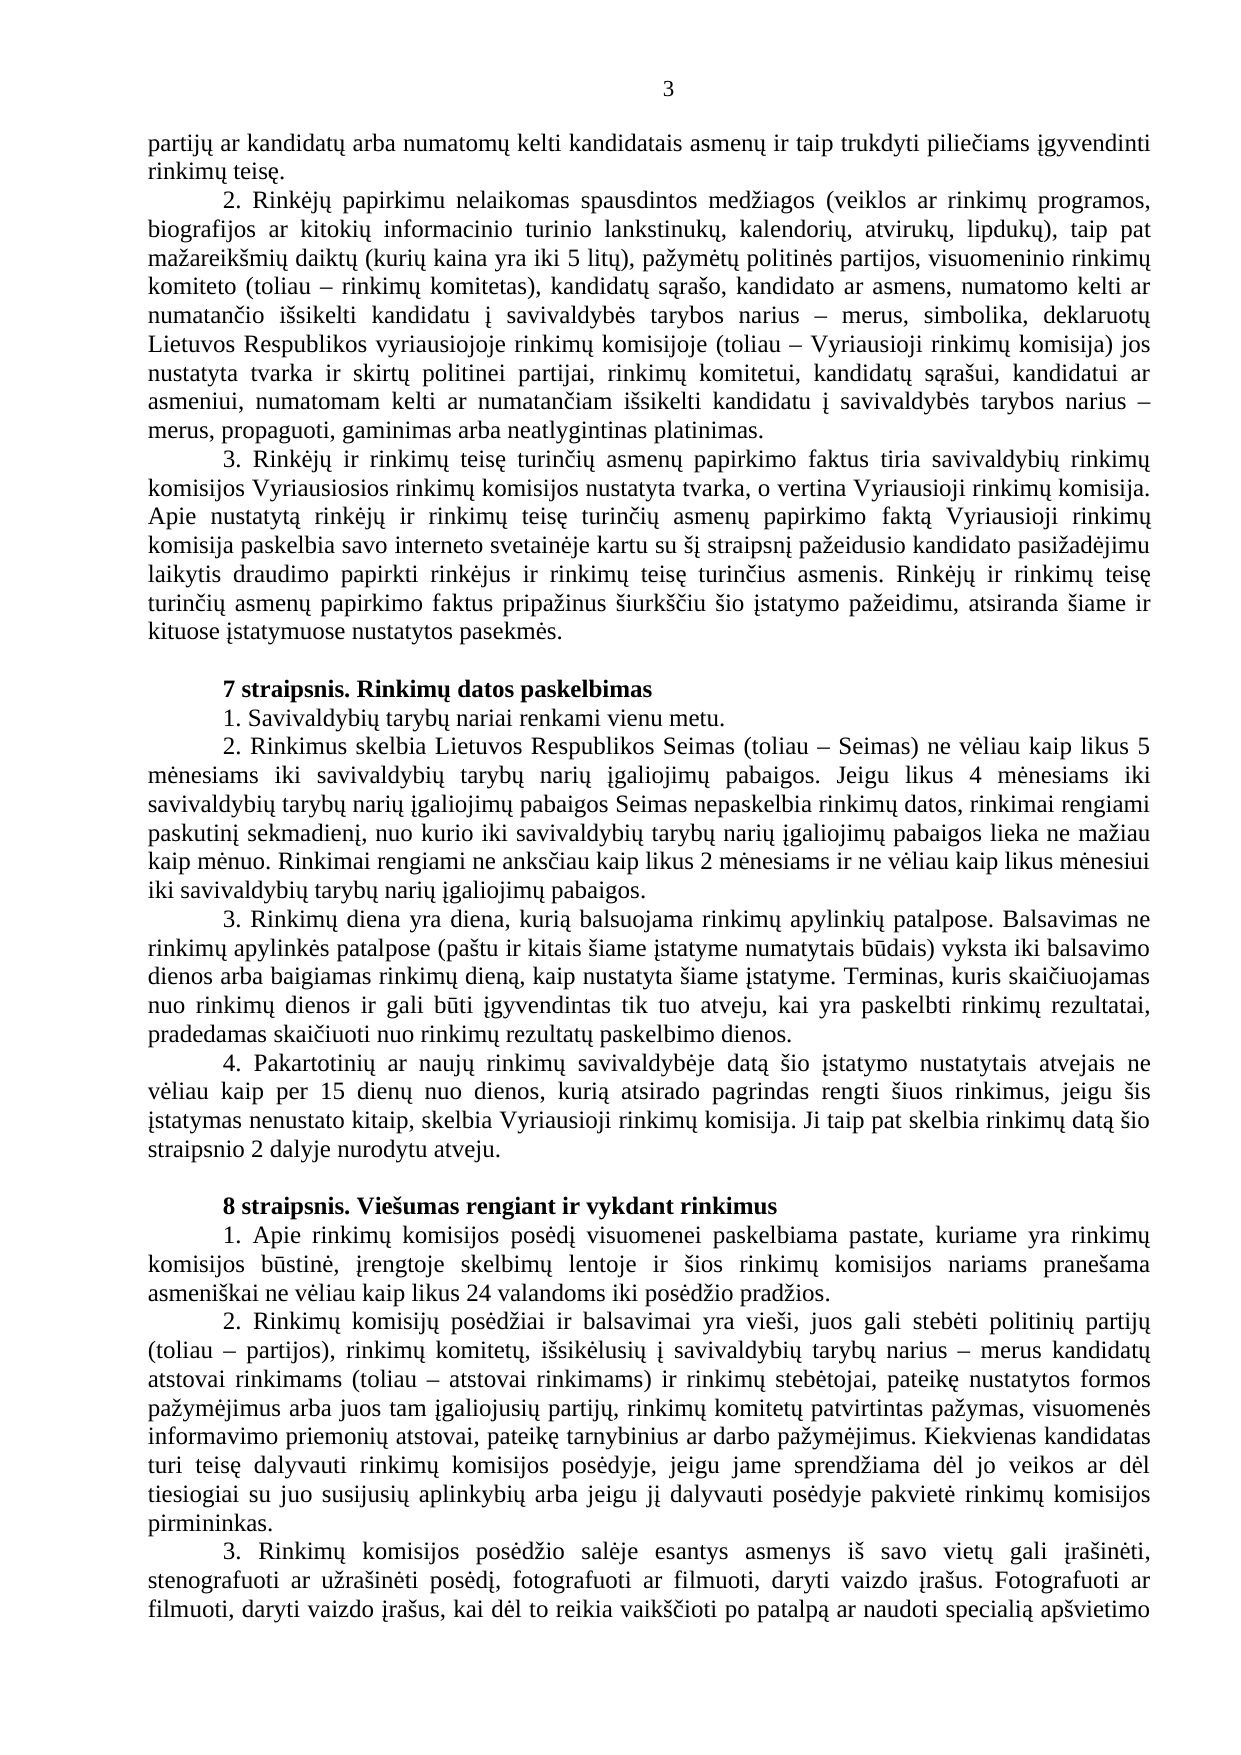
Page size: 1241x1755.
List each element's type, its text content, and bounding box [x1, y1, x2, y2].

text 2. Rinkimus skelbia Lietuvos Respublikos Seimas (toliau – Seimas) ne vėliau kaip likus 5 mėnesiams iki savivaldybių tarybų narių įgaliojimų pabaigos. Jeigu likus 4 mėnesiams iki savivaldybių tarybų narių įgaliojimų pabaigos Seimas nepaskelbia rinkimų datos, rinkimai rengiami paskutinį sekmadienį, nuo kurio iki savivaldybių tarybų narių įgaliojimų pabaigos lieka ne mažiau kaip mėnuo. Rinkimai rengiami ne anksčiau kaip likus 2 mėnesiams ir ne vėliau kaip likus mėnesiui iki savivaldybių tarybų narių įgaliojimų pabaigos. [148, 731, 1152, 904]
text 4. Pakartotinių ar naujų rinkimų savivaldybėje datą šio įstatymo nustatytais atvejais ne vėliau kaip per 15 dienų nuo dienos, kurią atsirado pagrindas rengti šiuos rinkimus, jeigu šis įstatymas nenustato kitaip, skelbia Vyriausioji rinkimų komisija. Ji taip pat skelbia rinkimų datą šio straipsnio 2 dalyje nurodytu atveju. [148, 1048, 1152, 1163]
text 1. Savivaldybių tarybų nariai renkami vienu metu. [148, 703, 1152, 731]
text 3. Rinkimų diena yra diena, kurią balsuojama rinkimų apylinkių patalpose. Balsavimas ne rinkimų apylinkės patalpose (paštu ir kitais šiame įstatyme numatytais būdais) vyksta iki balsavimo dienos arba baigiamas rinkimų dieną, kaip nustatyta šiame įstatyme. Terminas, kuris skaičiuojamas nuo rinkimų dienos ir gali būti įgyvendintas tik tuo atveju, kai yra paskelbti rinkimų rezultatai, pradedamas skaičiuoti nuo rinkimų rezultatų paskelbimo dienos. [148, 904, 1152, 1048]
text 2. Rinkėjų papirkimu nelaikomas spausdintos medžiagos (veiklos ar rinkimų programos, biografijos ar kitokių informacinio turinio lankstinukų, kalendorių, atvirukų, lipdukų), taip pat mažareikšmių daiktų (kurių kaina yra iki 5 litų), pažymėtų politinės partijos, visuomeninio rinkimų komiteto (toliau – rinkimų komitetas), kandidatų sąrašo, kandidato ar asmens, numatomo kelti ar numatančio išsikelti kandidatu į savivaldybės tarybos narius – merus, simbolika, deklaruotų Lietuvos Respublikos vyriausiojoje rinkimų komisijoje (toliau – Vyriausioji rinkimų komisija) jos nustatyta tvarka ir skirtų politinei partijai, rinkimų komitetui, kandidatų sąrašui, kandidatui ar asmeniui, numatomam kelti ar numatančiam išsikelti kandidatu į savivaldybės tarybos narius – merus, propaguoti, gaminimas arba neatlygintinas platinimas. [148, 185, 1152, 444]
text 1. Apie rinkimų komisijos posėdį visuomenei paskelbiama pastate, kuriame yra rinkimų komisijos būstinė, įrengtoje skelbimų lentoje ir šios rinkimų komisijos nariams pranešama asmeniškai ne vėliau kaip likus 24 valandoms iki posėdžio pradžios. [148, 1220, 1152, 1306]
text 3. Rinkimų komisijos posėdžio salėje esantys asmenys iš savo vietų gali įrašinėti, stenografuoti ar užrašinėti posėdį, fotografuoti ar filmuoti, daryti vaizdo įrašus. Fotografuoti ar filmuoti, daryti vaizdo įrašus, kai dėl to reikia vaikščioti po patalpą ar naudoti specialią apšvietimo [148, 1536, 1152, 1623]
text 7 straipsnis. Rinkimų datos paskelbimas [148, 674, 1152, 703]
text 8 straipsnis. Viešumas rengiant ir vykdant rinkimus [148, 1191, 1152, 1220]
text 2. Rinkimų komisijų posėdžiai ir balsavimai yra vieši, juos gali stebėti politinių partijų (toliau – partijos), rinkimų komitetų, išsikėlusių į savivaldybių tarybų narius – merus kandidatų atstovai rinkimams (toliau – atstovai rinkimams) ir rinkimų stebėtojai, pateikę nustatytos formos pažymėjimus arba juos tam įgaliojusių partijų, rinkimų komitetų patvirtintas pažymas, visuomenės informavimo priemonių atstovai, pateikę tarnybinius ar darbo pažymėjimus. Kiekvienas kandidatas turi teisę dalyvauti rinkimų komisijos posėdyje, jeigu jame sprendžiama dėl jo veikos ar dėl tiesiogiai su juo susijusių aplinkybių arba jeigu jį dalyvauti posėdyje pakvietė rinkimų komisijos pirmininkas. [148, 1306, 1152, 1536]
text partijų ar kandidatų arba numatomų kelti kandidatais asmenų ir taip trukdyti piliečiams įgyvendinti rinkimų teisę. [148, 128, 1152, 185]
text 3. Rinkėjų ir rinkimų teisę turinčių asmenų papirkimo faktus tiria savivaldybių rinkimų komisijos Vyriausiosios rinkimų komisijos nustatyta tvarka, o vertina Vyriausioji rinkimų komisija. Apie nustatytą rinkėjų ir rinkimų teisę turinčių asmenų papirkimo faktą Vyriausioji rinkimų komisija paskelbia savo interneto svetainėje kartu su šį straipsnį pažeidusio kandidato pasižadėjimu laikytis draudimo papirkti rinkėjus ir rinkimų teisę turinčius asmenis. Rinkėjų ir rinkimų teisę turinčių asmenų papirkimo faktus pripažinus šiurkščiu šio įstatymo pažeidimu, atsiranda šiame ir kituose įstatymuose nustatytos pasekmės. [148, 444, 1152, 645]
